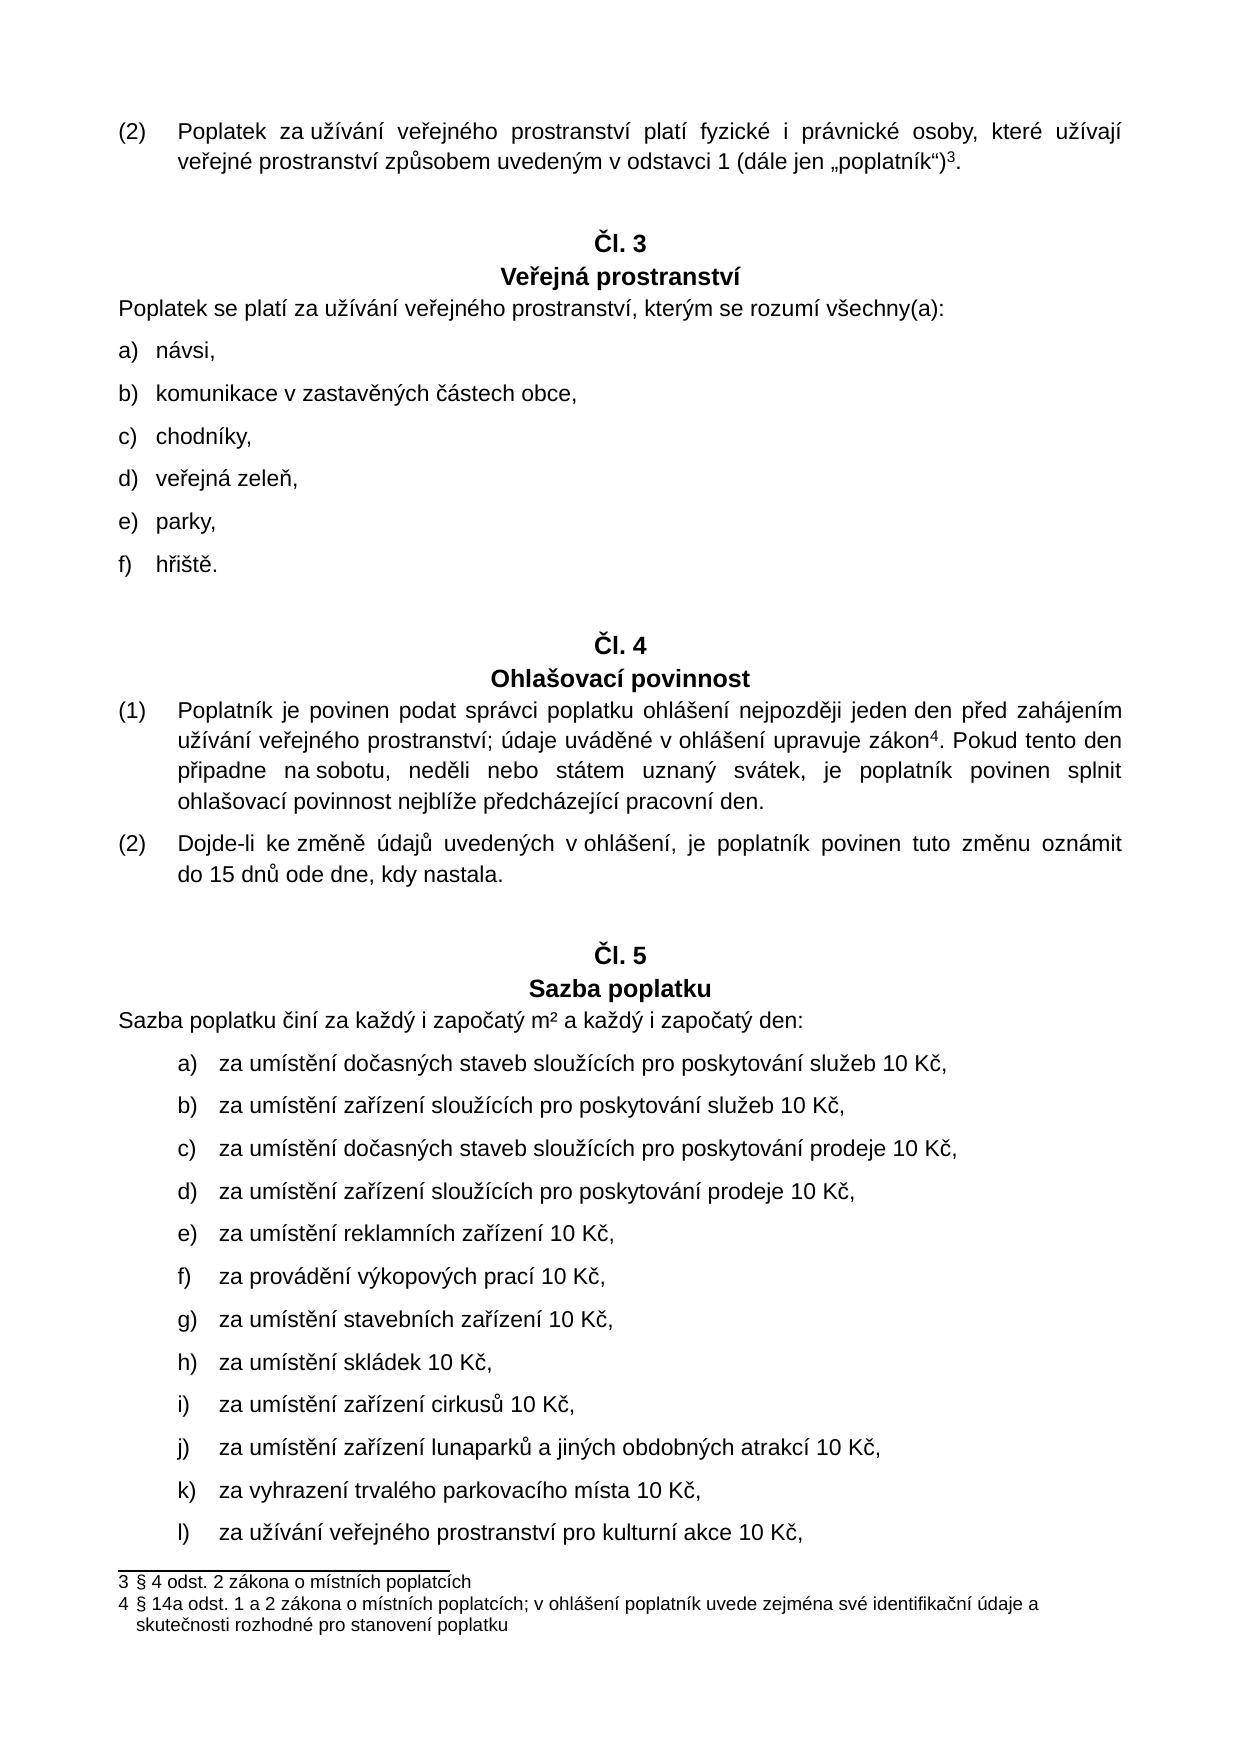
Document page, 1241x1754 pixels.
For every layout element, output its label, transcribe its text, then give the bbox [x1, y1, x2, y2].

list veřejná zeleň, [118, 465, 1122, 492]
list za umístění zařízení cirkusů 10 Kč, [177, 1391, 1122, 1418]
list za vyhrazení trvalého parkovacího místa 10 Kč, [177, 1477, 1122, 1503]
list za umístění dočasných staveb sloužících pro poskytování služeb 10 Kč, [177, 1049, 1122, 1076]
list komunikace v zastavěných částech obce, [118, 380, 1122, 406]
subtitle Čl. 5 Sazba poplatku [118, 941, 1122, 1003]
list za umístění zařízení sloužících pro poskytování služeb 10 Kč, [177, 1092, 1122, 1119]
text Sazba poplatku činí za každý i započatý m² a každý i započatý den: [118, 1007, 1122, 1033]
list za umístění reklamních zařízení 10 Kč, [177, 1220, 1122, 1247]
list Poplatek za užívání veřejného prostranství platí fyzické i právnické osoby, které užívají veřejné prostranství způsobem uvedeným v odstavci 1 (dále jen „poplatník“). [118, 118, 1122, 175]
list za umístění skládek 10 Kč, [177, 1348, 1122, 1375]
list za umístění stavebních zařízení 10 Kč, [177, 1306, 1122, 1332]
list za umístění dočasných staveb sloužících pro poskytování prodeje 10 Kč, [177, 1135, 1122, 1161]
list za provádění výkopových prací 10 Kč, [177, 1263, 1122, 1289]
list Poplatník je povinen podat správci poplatku ohlášení nejpozději jeden den před zahájením užívání veřejného prostranství; údaje uváděné v ohlášení upravuje zákon. Pokud tento den připadne na sobotu, neděli nebo státem uznaný svátek, je poplatník povinen splnit ohlašovací povinnost nejblíže předcházející pracovní den. [118, 697, 1122, 814]
list § 4 odst. 2 zákona o místních poplatcích [118, 1571, 1122, 1592]
list za užívání veřejného prostranství pro kulturní akce 10 Kč, [177, 1519, 1122, 1546]
list § 14a odst. 1 a 2 zákona o místních poplatcích; v ohlášení poplatník uvede zejména své identifikační údaje a skutečnosti rozhodné pro stanovení poplatku [118, 1592, 1122, 1635]
subtitle Čl. 4 Ohlašovací povinnost [118, 631, 1122, 693]
list za umístění zařízení lunaparků a jiných obdobných atrakcí 10 Kč, [177, 1434, 1122, 1460]
subtitle Čl. 3 Veřejná prostranství [118, 228, 1122, 290]
list hřiště. [118, 551, 1122, 577]
list parky, [118, 508, 1122, 534]
list za umístění zařízení sloužících pro poskytování prodeje 10 Kč, [177, 1178, 1122, 1204]
list Dojde-li ke změně údajů uvedených v ohlášení, je poplatník povinen tuto změnu oznámit do 15 dnů ode dne, kdy nastala. [118, 830, 1122, 887]
text Poplatek se platí za užívání veřejného prostranství, kterým se rozumí všechny(a): [118, 294, 1122, 321]
list chodníky, [118, 423, 1122, 449]
list návsi, [118, 337, 1122, 364]
